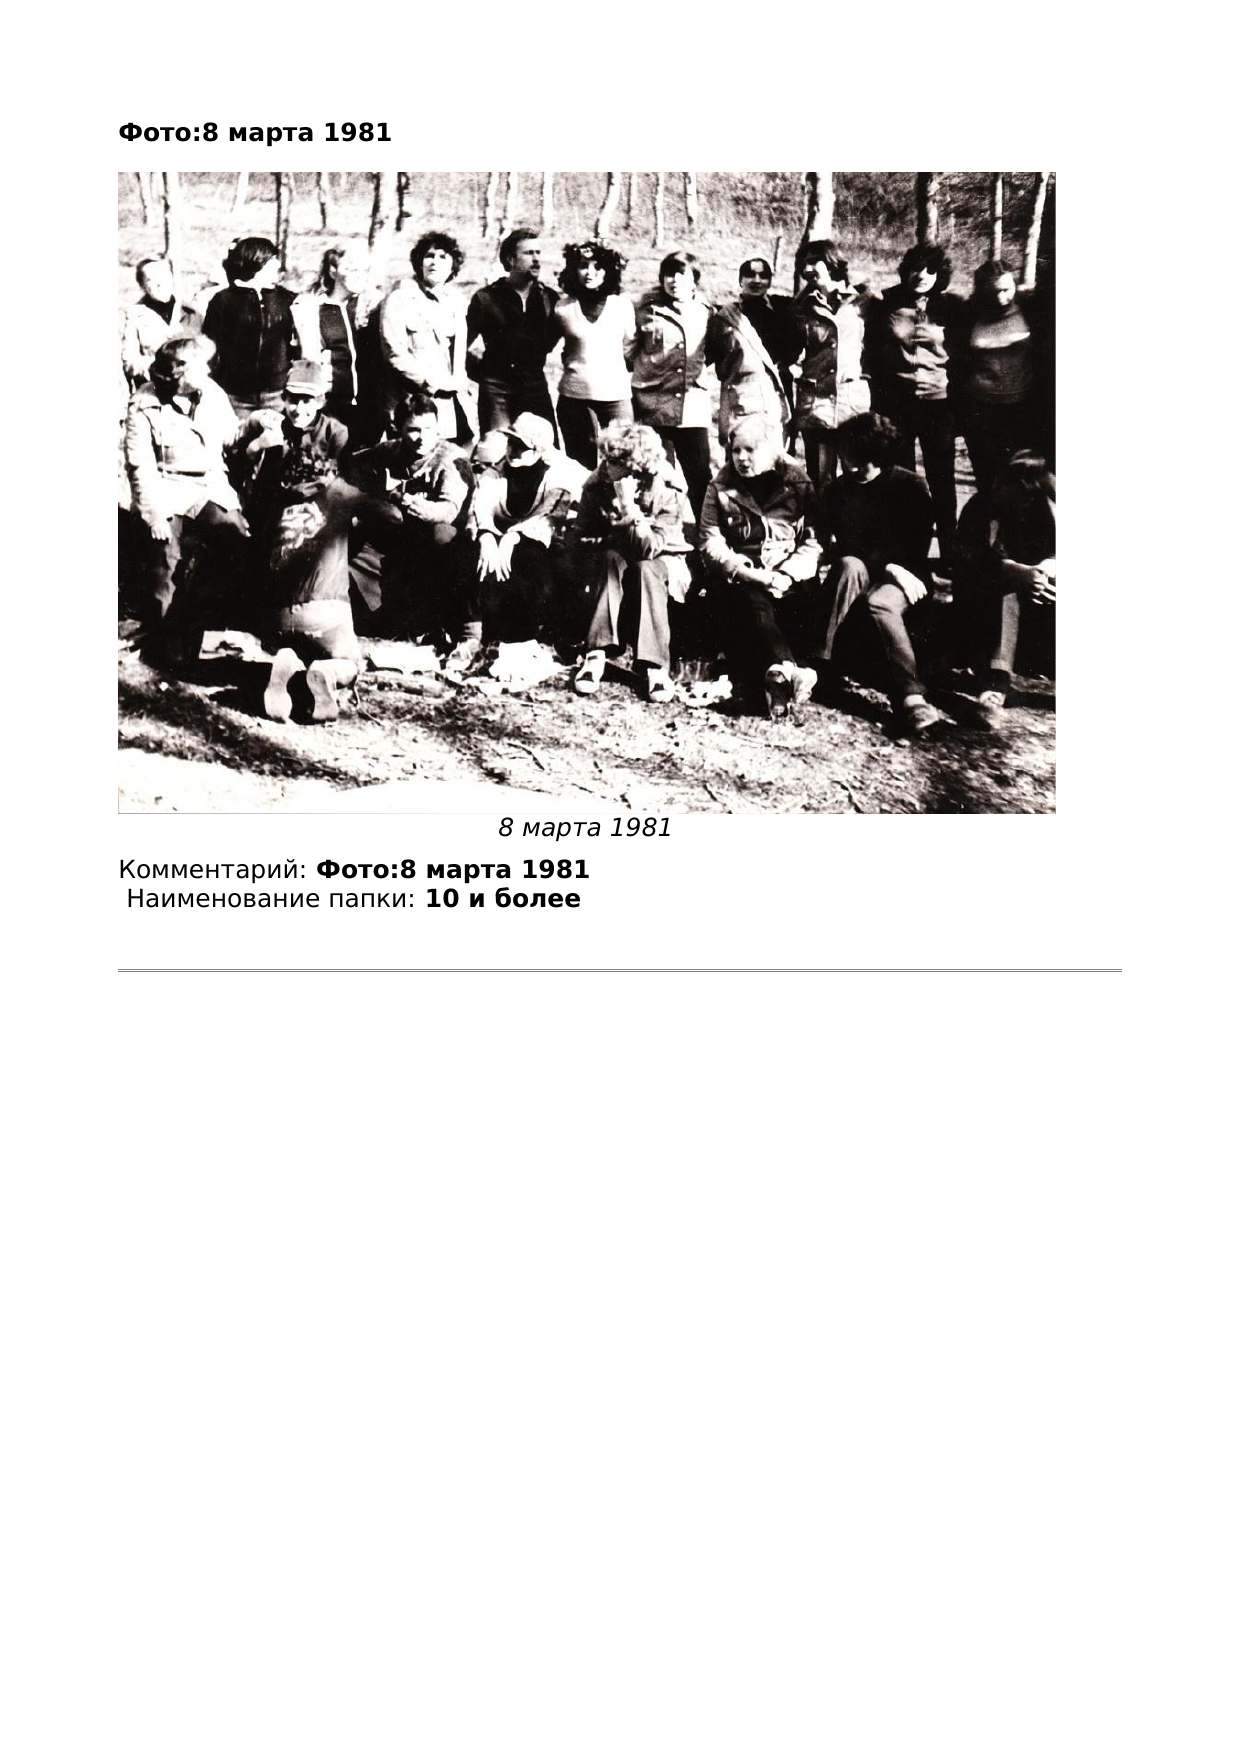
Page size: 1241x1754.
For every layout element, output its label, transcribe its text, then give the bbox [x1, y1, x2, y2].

subtitle Фото:8 марта 1981 [118, 118, 1122, 147]
picture [118, 172, 1056, 814]
text Комментарий: Фото:8 марта 1981 Наименование папки: 10 и более [118, 855, 1122, 942]
text 8 марта 1981 [118, 814, 1056, 842]
